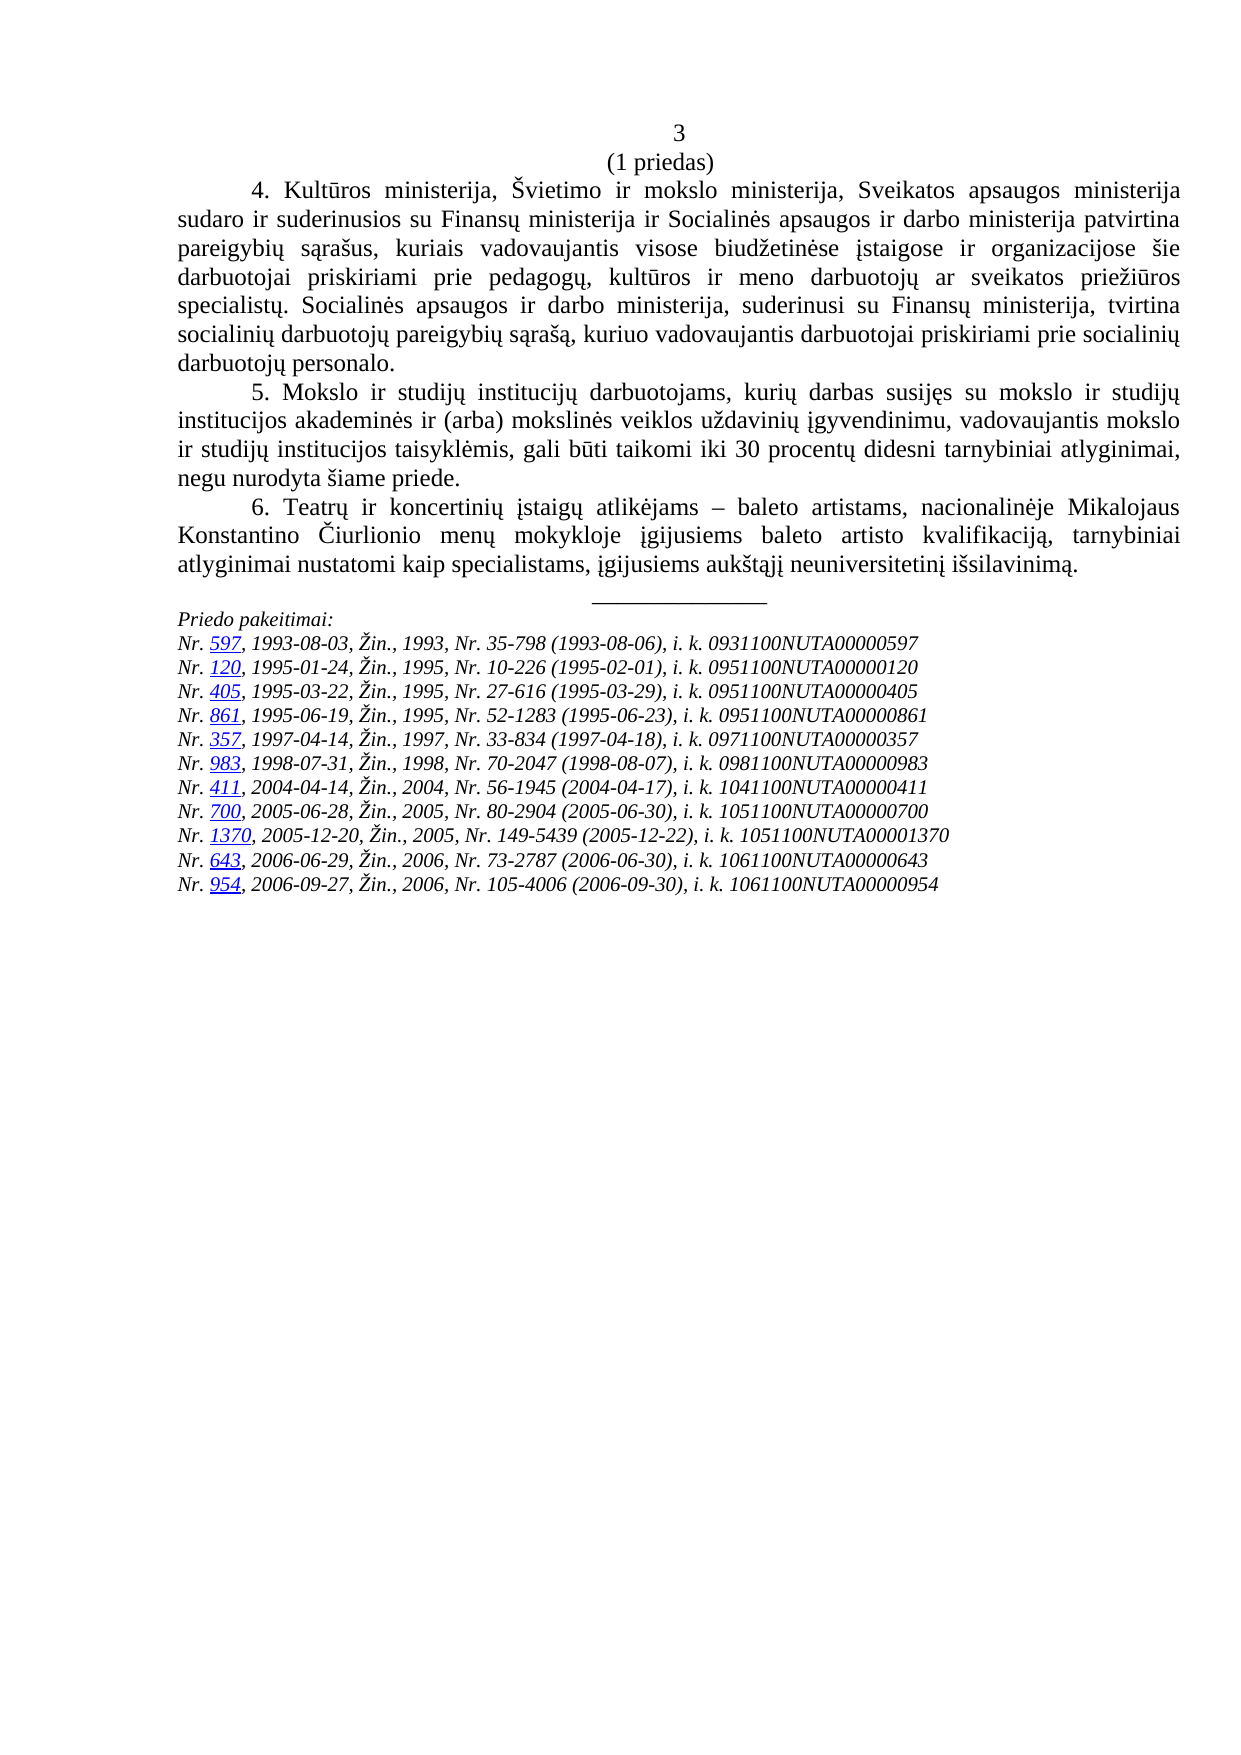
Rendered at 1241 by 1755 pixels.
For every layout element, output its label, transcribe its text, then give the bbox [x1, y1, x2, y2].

text Nr. 120, 1995-01-24, Žin., 1995, Nr. 10-226 (1995-02-01), i. k. 0951100NUTA00000120 [177, 655, 1181, 679]
text 4. Kultūros ministerija, Švietimo ir mokslo ministerija, Sveikatos apsaugos ministerija sudaro ir suderinusios su Finansų ministerija ir Socialinės apsaugos ir darbo ministerija patvirtina pareigybių sąrašus, kuriais vadovaujantis visose biudžetinėse įstaigose ir organizacijose šie darbuotojai priskiriami prie pedagogų, kultūros ir meno darbuotojų ar sveikatos priežiūros specialistų. Socialinės apsaugos ir darbo ministerija, suderinusi su Finansų ministerija, tvirtina socialinių darbuotojų pareigybių sąrašą, kuriuo vadovaujantis darbuotojai priskiriami prie socialinių darbuotojų personalo. [177, 176, 1181, 377]
text Nr. 357, 1997-04-14, Žin., 1997, Nr. 33-834 (1997-04-18), i. k. 0971100NUTA00000357 [177, 727, 1181, 751]
text ______________ [177, 578, 1181, 607]
text Nr. 405, 1995-03-22, Žin., 1995, Nr. 27-616 (1995-03-29), i. k. 0951100NUTA00000405 [177, 679, 1181, 703]
text 6. Teatrų ir koncertinių įstaigų atlikėjams – baleto artistams, nacionalinėje Mikalojaus Konstantino Čiurlionio menų mokykloje įgijusiems baleto artisto kvalifikaciją, tarnybiniai atlyginimai nustatomi kaip specialistams, įgijusiems aukštąjį neuniversitetinį išsilavinimą. [177, 492, 1181, 578]
text Nr. 983, 1998-07-31, Žin., 1998, Nr. 70-2047 (1998-08-07), i. k. 0981100NUTA00000983 [177, 751, 1181, 775]
text Nr. 597, 1993-08-03, Žin., 1993, Nr. 35-798 (1993-08-06), i. k. 0931100NUTA00000597 [177, 631, 1181, 655]
text Nr. 643, 2006-06-29, Žin., 2006, Nr. 73-2787 (2006-06-30), i. k. 1061100NUTA00000643 [177, 847, 1181, 872]
text Nr. 1370, 2005-12-20, Žin., 2005, Nr. 149-5439 (2005-12-22), i. k. 1051100NUTA00001370 [177, 823, 1181, 847]
text Nr. 954, 2006-09-27, Žin., 2006, Nr. 105-4006 (2006-09-30), i. k. 1061100NUTA00000954 [177, 872, 1181, 896]
text Nr. 411, 2004-04-14, Žin., 2004, Nr. 56-1945 (2004-04-17), i. k. 1041100NUTA00000411 [177, 775, 1181, 799]
text Nr. 700, 2005-06-28, Žin., 2005, Nr. 80-2904 (2005-06-30), i. k. 1051100NUTA00000700 [177, 799, 1181, 823]
text 5. Mokslo ir studijų institucijų darbuotojams, kurių darbas susijęs su mokslo ir studijų institucijos akademinės ir (arba) mokslinės veiklos uždavinių įgyvendinimu, vadovaujantis mokslo ir studijų institucijos taisyklėmis, gali būti taikomi iki 30 procentų didesni tarnybiniai atlyginimai, negu nurodyta šiame priede. [177, 377, 1181, 492]
text Nr. 861, 1995-06-19, Žin., 1995, Nr. 52-1283 (1995-06-23), i. k. 0951100NUTA00000861 [177, 703, 1181, 727]
text Priedo pakeitimai: [177, 607, 1181, 631]
